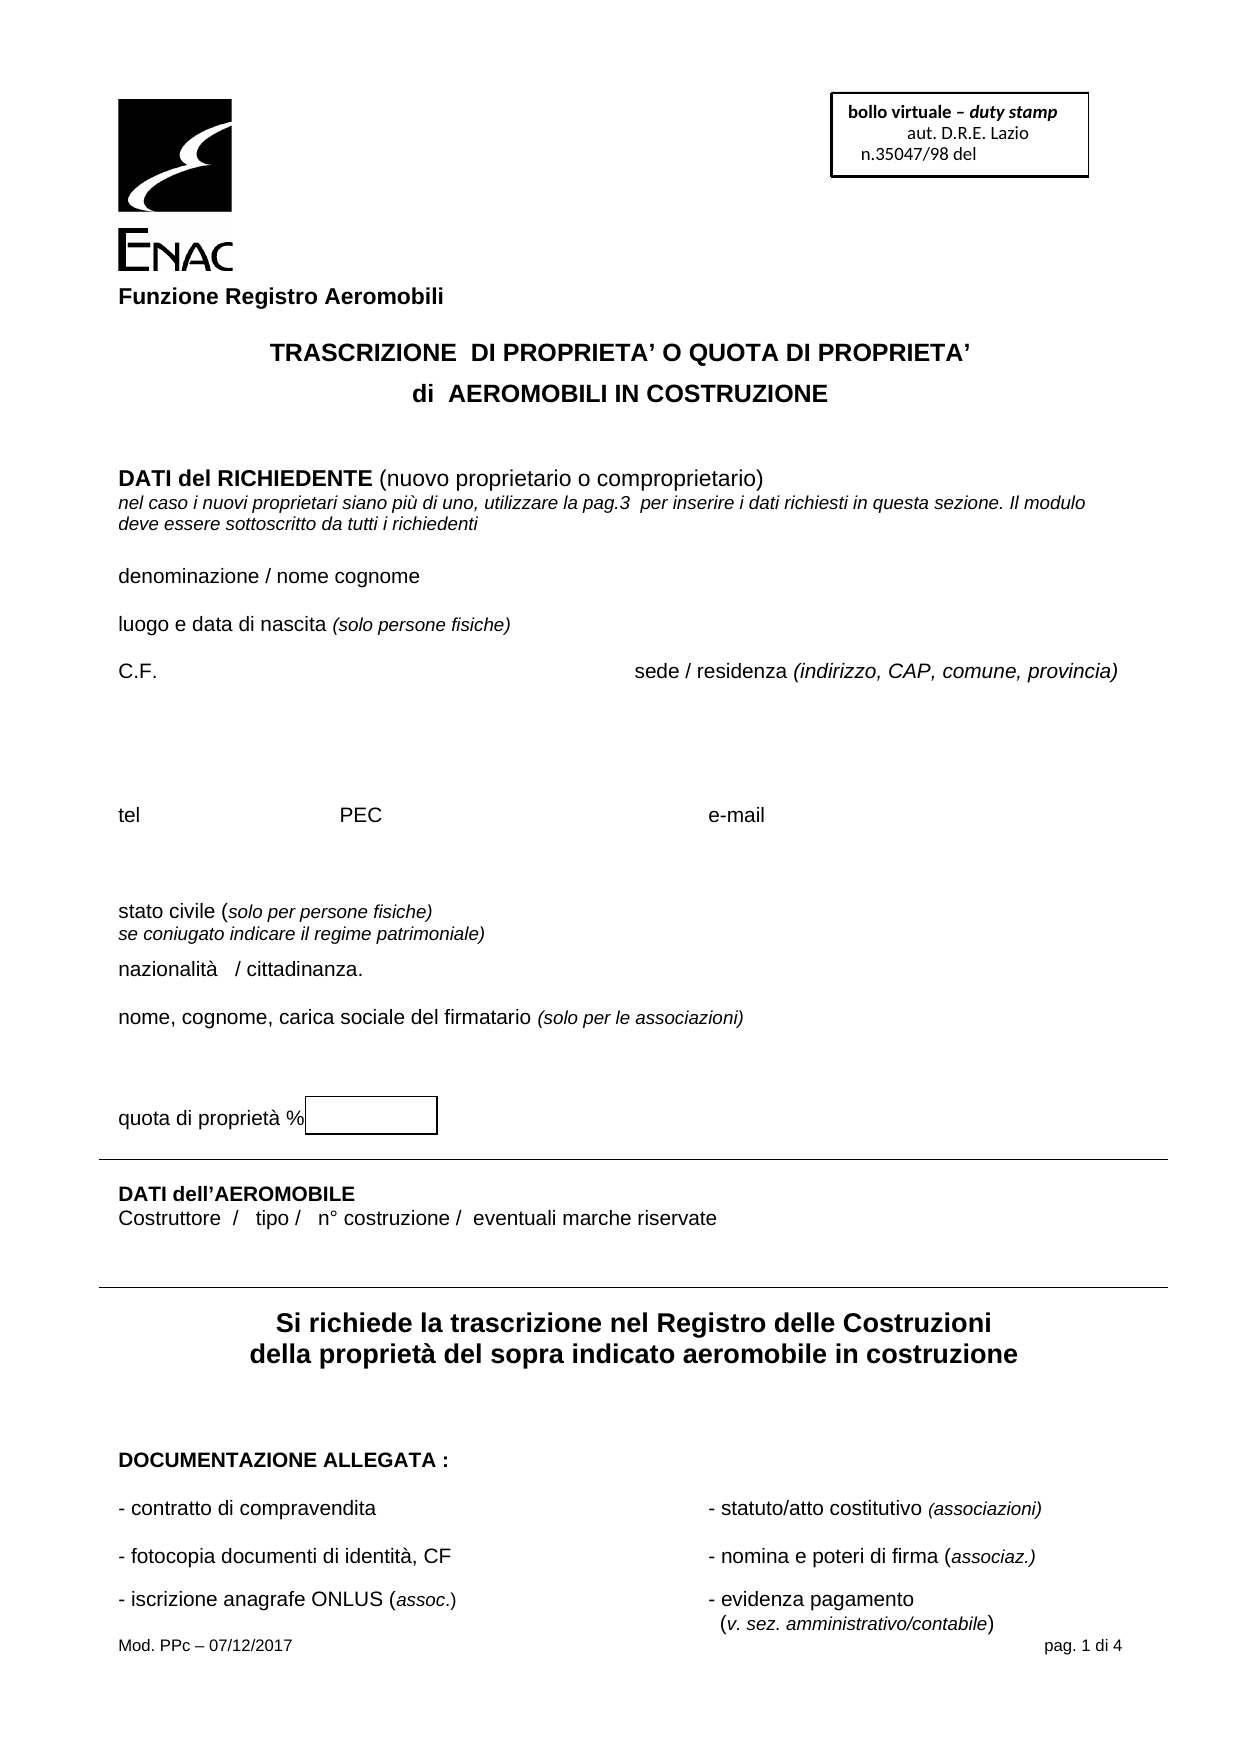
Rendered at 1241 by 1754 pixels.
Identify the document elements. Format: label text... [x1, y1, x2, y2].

subtitle di AEROMOBILI IN COSTRUZIONE [118, 379, 1122, 408]
text - iscrizione anagrafe ONLUS (assoc.) - evidenza pagamento [118, 1587, 1122, 1611]
subtitle nel caso i nuovi proprietari siano più di uno, utilizzare la pag.3 per inserire i dati richiesti in questa sezione. Il modulo deve essere sottoscritto da tutti i richiedenti [118, 492, 1122, 535]
subtitle DOCUMENTAZIONE ALLEGATA : [118, 1448, 1122, 1472]
text aut. D.R.E. Lazio [848, 123, 1072, 143]
text tel PEC e-mail [118, 803, 1122, 827]
text C.F. sede / residenza (indirizzo, CAP, comune, provincia) [118, 659, 1122, 683]
text - fotocopia documenti di identità, CF - nomina e poteri di firma (associaz.) [118, 1544, 1122, 1568]
text [438, 1106, 1122, 1129]
text quota di proprietà % [118, 1106, 305, 1129]
text nazionalità / cittadinanza. [118, 957, 1122, 981]
text bollo virtuale – duty stamp [848, 102, 1072, 123]
text - contratto di compravendita - statuto/atto costitutivo (associazioni) [118, 1496, 1122, 1520]
text nome, cognome, carica sociale del firmatario (solo per le associazioni) [118, 1005, 1122, 1029]
subtitle della proprietà del sopra indicato aeromobile in costruzione [118, 1338, 1149, 1369]
subtitle DATI dell’AEROMOBILE [118, 1182, 1122, 1206]
text (v. sez. amministrativo/contabile) [118, 1611, 1122, 1635]
subtitle Si richiede la trascrizione nel Registro delle Costruzioni [118, 1307, 1149, 1338]
text Costruttore / tipo / n° costruzione / eventuali marche riservate [118, 1206, 1122, 1230]
subtitle TRASCRIZIONE DI PROPRIETA’ O QUOTA DI PROPRIETA’ [118, 338, 1122, 367]
text n.35047/98 del 30/11/1998 [848, 143, 1072, 168]
text luogo e data di nascita (solo persone fisiche) [118, 611, 1122, 635]
text stato civile (solo per persone fisiche) [118, 899, 1122, 923]
text se coniugato indicare il regime patrimoniale) [118, 923, 1122, 944]
text denominazione / nome cognome [118, 563, 1122, 587]
text DATI del RICHIEDENTE (nuovo proprietario o comproprietario) [118, 465, 1122, 492]
subtitle Funzione Registro Aeromobili [118, 283, 1122, 309]
